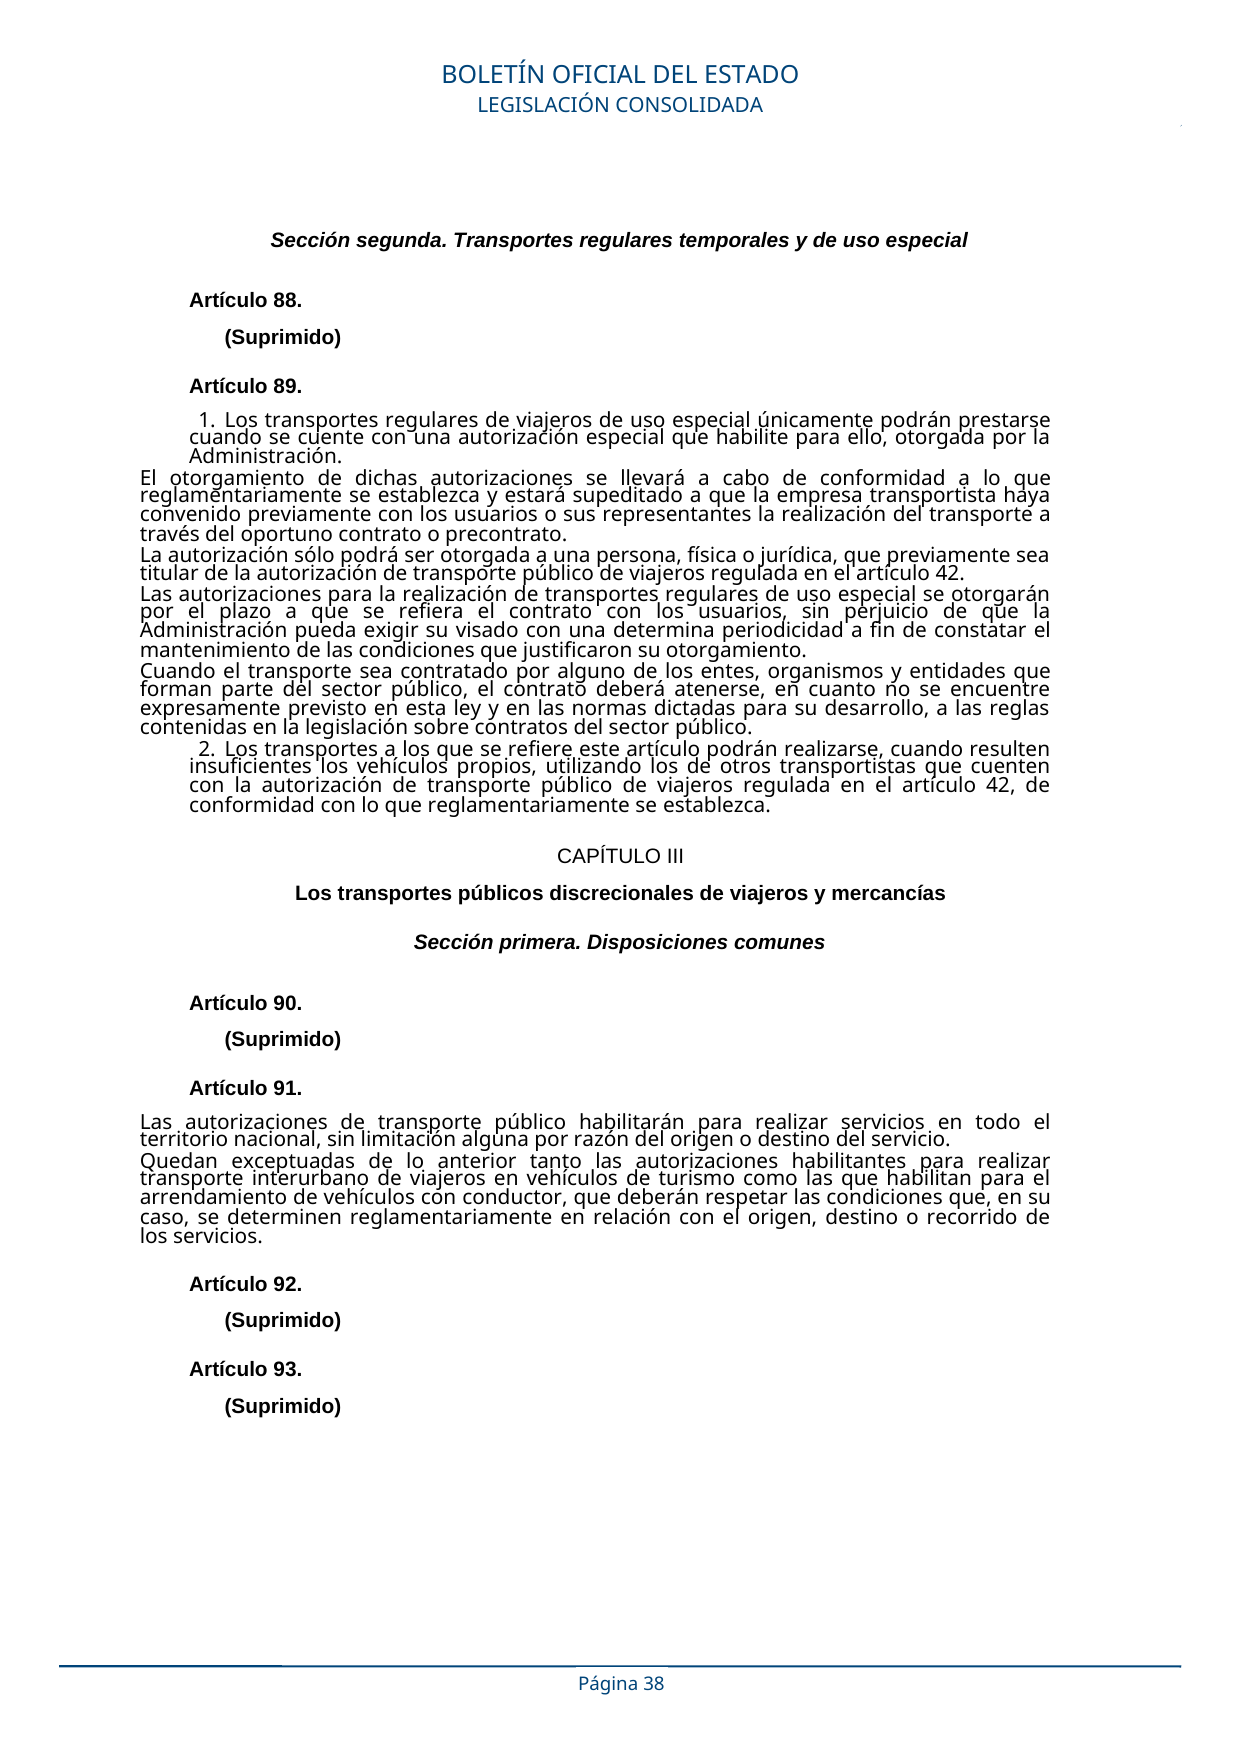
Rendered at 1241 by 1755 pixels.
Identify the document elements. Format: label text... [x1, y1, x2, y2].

text Artículo 89. [189, 373, 1184, 397]
text (Suprimido) [224, 1027, 1184, 1051]
subtitle Los transportes públicos discrecionales de viajeros y mercancías [229, 881, 1012, 905]
text El otorgamiento de dichas autorizaciones se llevará a cabo de conformidad a lo que reglamentariamente se establezca y estará supeditado a que la empresa transportista haya convenido previamente con los usuarios o sus representantes la realización del transporte a través del oportuno contrato o precontrato. [139, 470, 1052, 547]
text La autorización sólo podrá ser otorgada a una persona, física o jurídica, que previamente sea titular de la autorización de transporte público de viajeros regulada en el artículo 42. [139, 547, 1051, 586]
list Los transportes a los que se refiere este artículo podrán realizarse, cuando resulten insuficientes los vehículos propios, utilizando los de otros transportistas que cuenten con la autorización de transporte público de viajeros regulada en el artículo 42, de conformidad con lo que reglamentariamente se establezca. [163, 741, 1052, 818]
subtitle Artículo 92. [189, 1271, 1184, 1295]
list Los transportes regulares de viajeros de uso especial únicamente podrán prestarse cuando se cuente con una autorización especial que habilite para ello, otorgada por la Administración. [163, 412, 1052, 470]
text (Suprimido) [224, 1308, 1184, 1332]
text CAPÍTULO III [386, 844, 855, 868]
text Las autorizaciones para la realización de transportes regulares de uso especial se otorgarán por el plazo a que se refiera el contrato con los usuarios, sin perjuicio de que la Administración pueda exigir su visado con una determina periodicidad a fin de constatar el mantenimiento de las condiciones que justificaron su otorgamiento. [139, 586, 1052, 663]
text Artículo 91. [189, 1076, 1184, 1100]
text Las autorizaciones de transporte público habilitarán para realizar servicios en todo el territorio nacional, sin limitación alguna por razón del origen o destino del servicio. [139, 1114, 1052, 1153]
text Artículo 88. [189, 288, 1184, 312]
text Quedan exceptuadas de lo anterior tanto las autorizaciones habilitantes para realizar transporte interurbano de viajeros en vehículos de turismo como las que habilitan para el arrendamiento de vehículos con conductor, que deberán respetar las condiciones que, en su caso, se determinen reglamentariamente en relación con el origen, destino o recorrido de los servicios. [139, 1153, 1052, 1250]
text Sección segunda. Transportes regulares temporales y de uso especial [229, 228, 1012, 252]
text (Suprimido) [224, 1394, 1184, 1418]
text Cuando el transporte sea contratado por alguno de los entes, organismos y entidades que forman parte del sector público, el contrato deberá atenerse, en cuanto no se encuentre expresamente previsto en esta ley y en las normas dictadas para su desarrollo, a las reglas contenidas en la legislación sobre contratos del sector público. [139, 663, 1052, 741]
text (Suprimido) [224, 325, 1184, 349]
text Sección primera. Disposiciones comunes [386, 930, 855, 954]
text Artículo 90. [189, 990, 1184, 1014]
text Artículo 93. [189, 1357, 1184, 1381]
